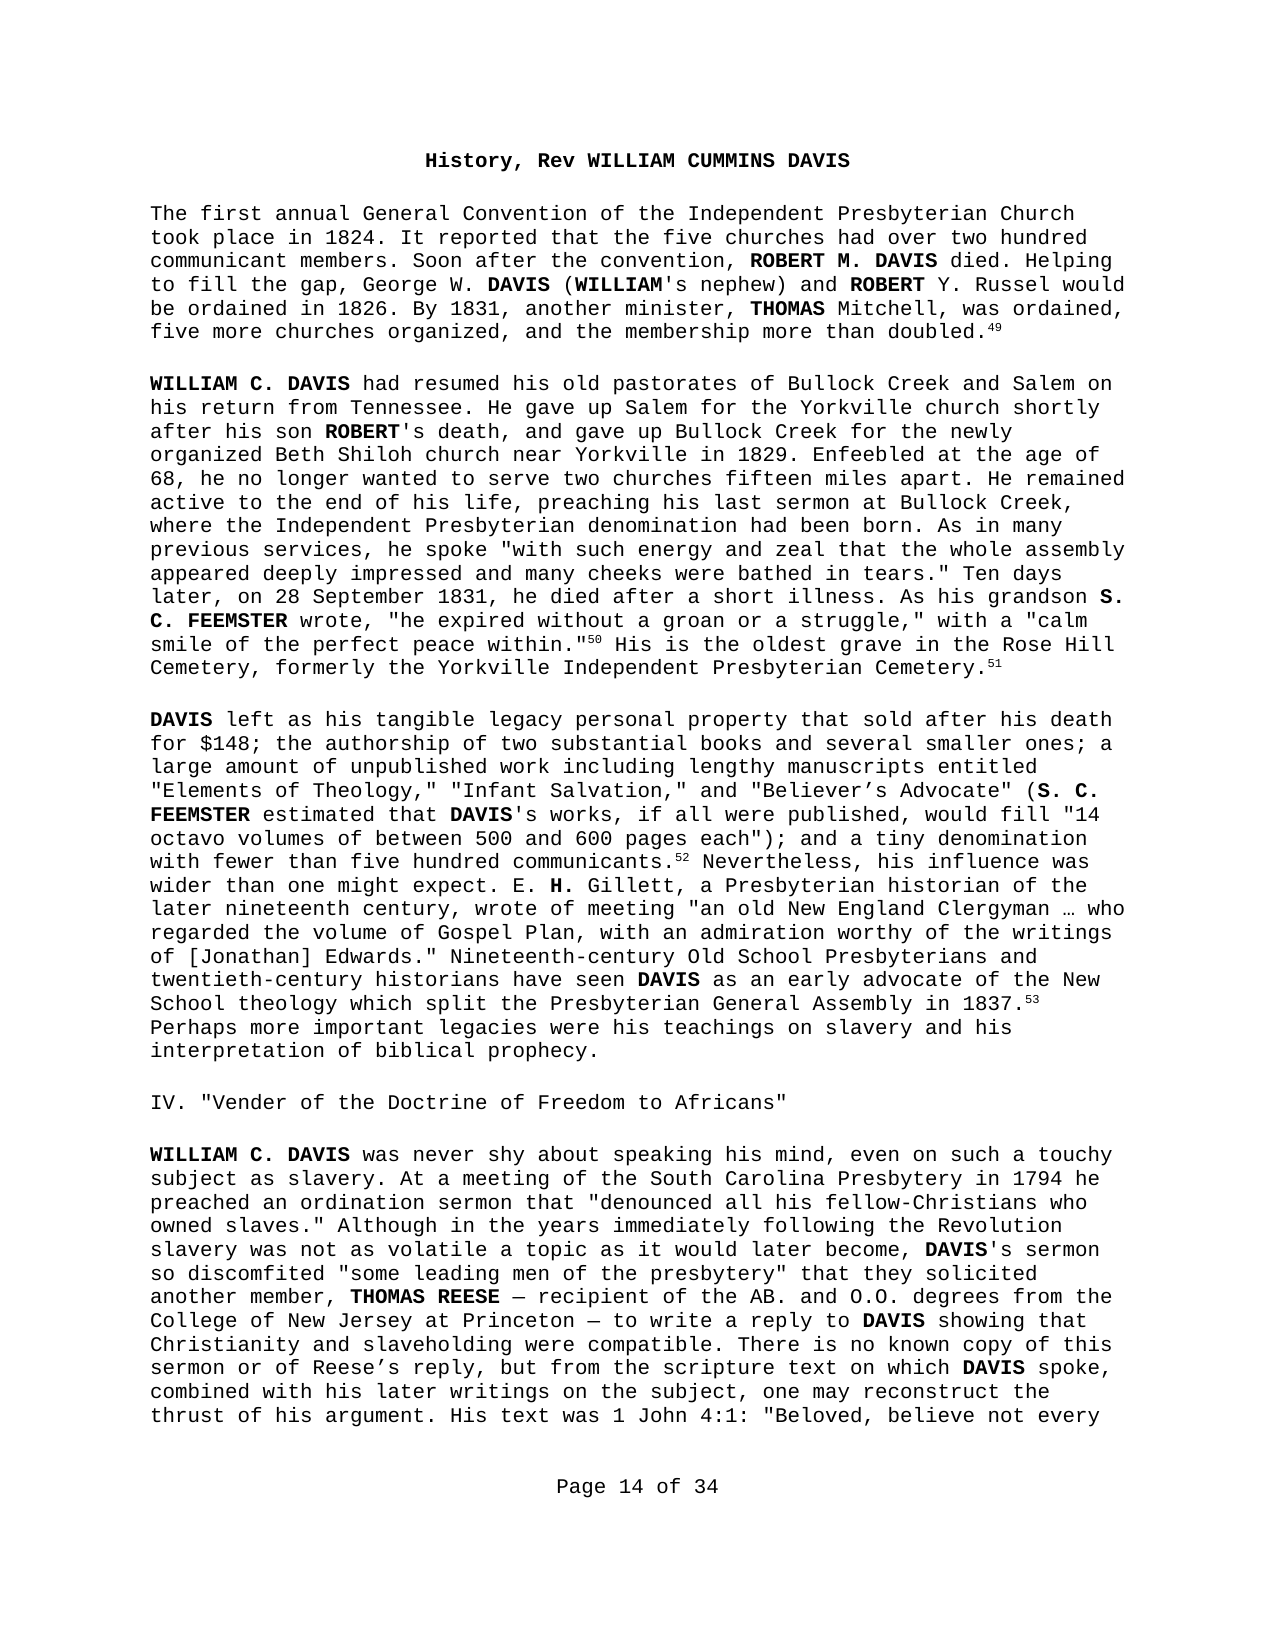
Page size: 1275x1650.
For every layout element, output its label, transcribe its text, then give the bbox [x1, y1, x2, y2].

text IV. "Vender of the Doctrine of Freedom to Africans" [150, 1092, 1125, 1116]
text William C. Davis was never shy about speaking his mind, even on such a touchy subject as slavery. At a meeting of the South Carolina Presbytery in 1794 he preached an ordination sermon that "denounced all his fellow-Christians who owned slaves." Although in the years immediately following the Revolution slavery was not as volatile a topic as it would later become, Davis's sermon so discomfited "some leading men of the presbytery" that they solicited another member, Thomas Reese — recipient of the AB. and O.O. degrees from the College of New Jersey at Princeton — to write a reply to Davis showing that Christianity and slaveholding were compatible. There is no known copy of this sermon or of Reese’s reply, but from the scripture text on which Davis spoke, combined with his later writings on the subject, one may reconstruct the thrust of his argument. His text was 1 John 4:1: "Beloved, believe not every [150, 1144, 1125, 1428]
text The first annual General Convention of the Independent Presbyterian Church took place in 1824. It reported that the five churches had over two hundred communicant members. Soon after the convention, Robert M. Davis died. Helping to fill the gap, George W. Davis (William's nephew) and Robert Y. Russel would be ordained in 1826. By 1831, another minister, Thomas Mitchell, was ordained, five more churches organized, and the membership more than doubled.49 [150, 203, 1125, 345]
text William C. Davis had resumed his old pastorates of Bullock Creek and Salem on his return from Tennessee. He gave up Salem for the Yorkville church shortly after his son Robert's death, and gave up Bullock Creek for the newly organized Beth Shiloh church near Yorkville in 1829. Enfeebled at the age of 68, he no longer wanted to serve two churches fifteen miles apart. He remained active to the end of his life, preaching his last sermon at Bullock Creek, where the Independent Presbyterian denomination had been born. As in many previous services, he spoke "with such energy and zeal that the whole assembly appeared deeply impressed and many cheeks were bathed in tears." Ten days later, on 28 September 1831, he died after a short illness. As his grandson S. C. Feemster wrote, "he expired without a groan or a struggle," with a "calm smile of the perfect peace within."50 His is the oldest grave in the Rose Hill Cemetery, formerly the Yorkville Independent Presbyterian Cemetery.51 [150, 373, 1125, 681]
text Davis left as his tangible legacy personal property that sold after his death for $148; the authorship of two substantial books and several smaller ones; a large amount of unpublished work including lengthy manuscripts entitled "Elements of Theology," "Infant Salvation," and "Believer’s Advocate" (S. C. Feemster estimated that Davis's works, if all were published, would fill "14 octavo volumes of between 500 and 600 pages each"); and a tiny denomination with fewer than five hundred communicants.52 Nevertheless, his influence was wider than one might expect. E. H. Gillett, a Presbyterian historian of the later nineteenth century, wrote of meeting "an old New England Clergyman … who regarded the volume of Gospel Plan, with an admiration worthy of the writings of [Jonathan] Edwards." Nineteenth-century Old School Presbyterians and twentieth-century historians have seen Davis as an early advocate of the New School theology which split the Presbyterian General Assembly in 1837.53 Perhaps more important legacies were his teachings on slavery and his interpretation of biblical prophecy. [150, 709, 1125, 1064]
